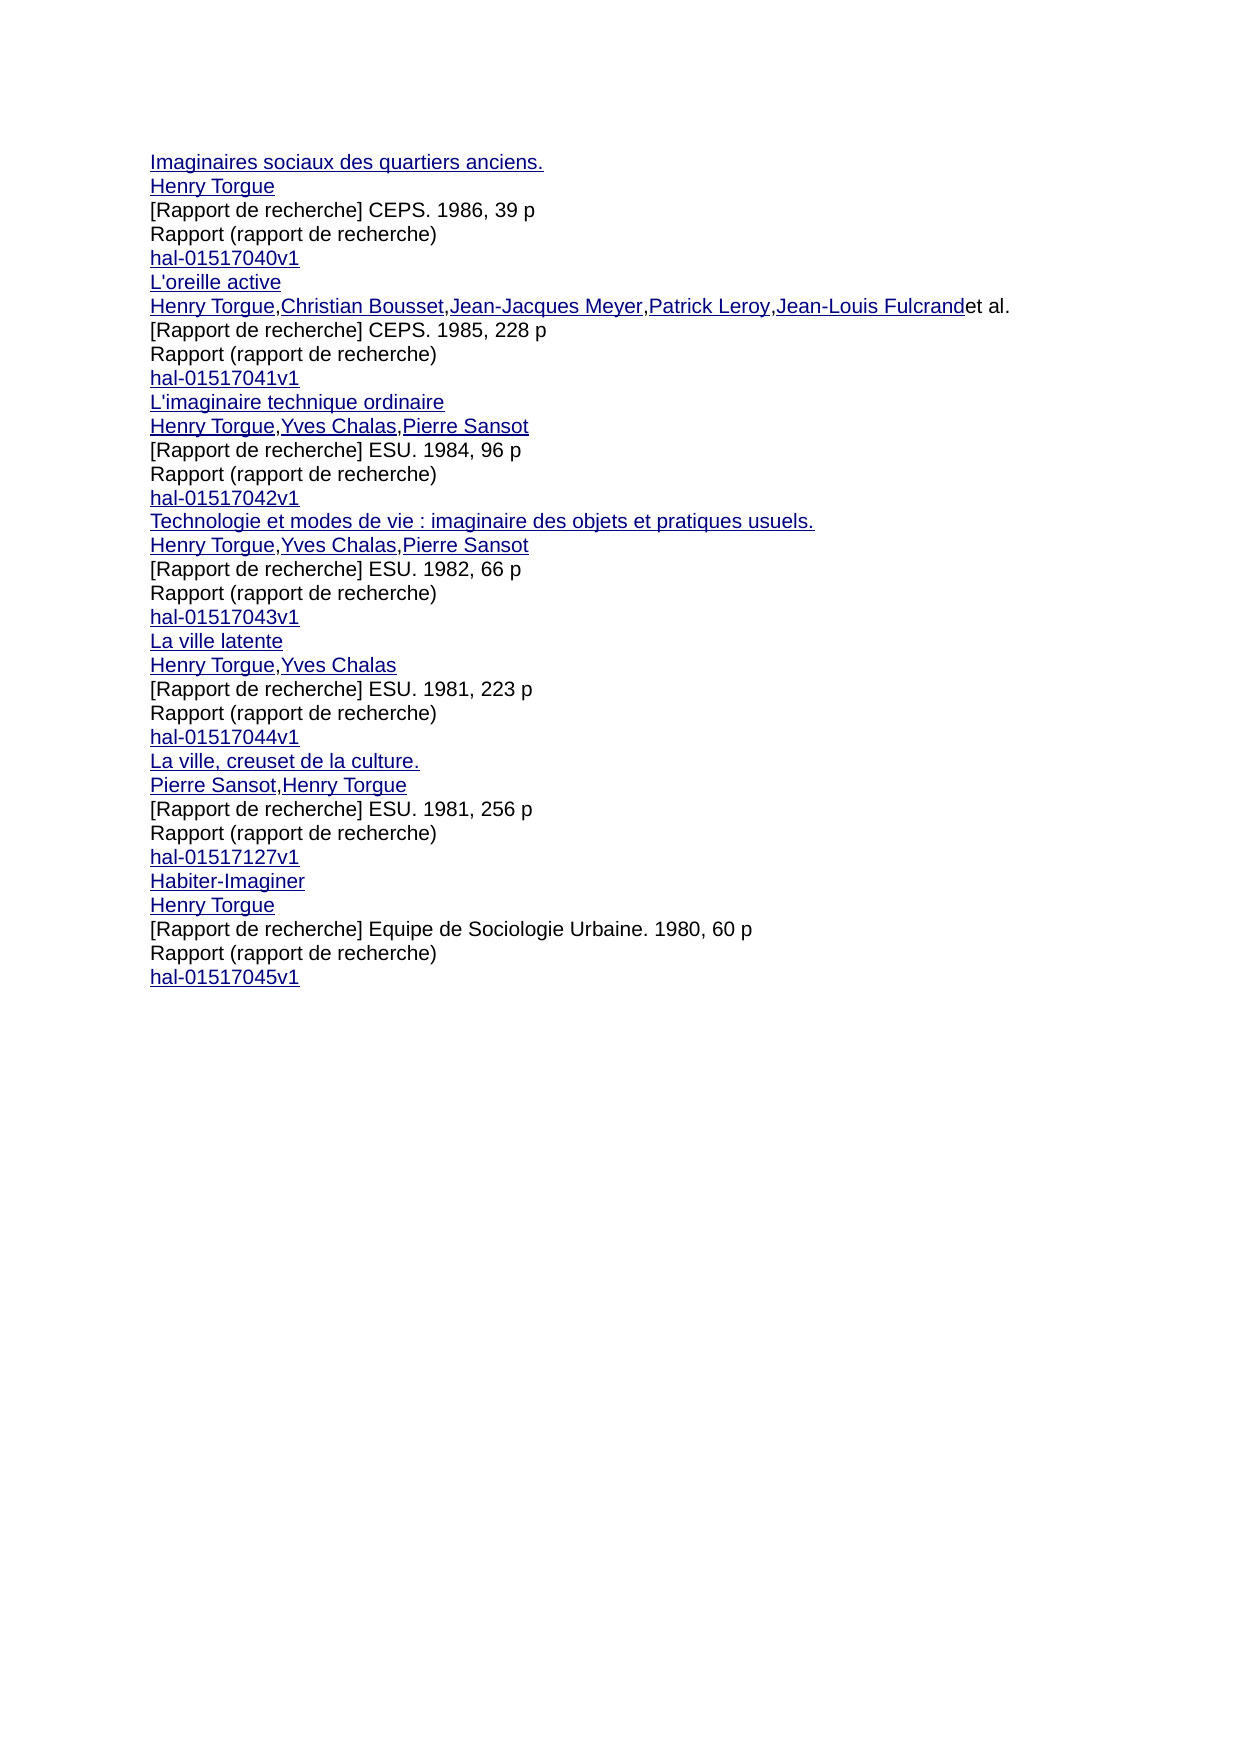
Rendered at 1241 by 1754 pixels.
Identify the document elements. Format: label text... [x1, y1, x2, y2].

table_cell La ville latente Henry Torgue,Yves Chalas [Rapport de recherche] ESU. 1981, 223 p Rapport (rapport de recherche) hal-01517044v1 [150, 629, 1090, 749]
table_cell Imaginaires sociaux des quartiers anciens. Henry Torgue [Rapport de recherche] CEPS. 1986, 39 p Rapport (rapport de recherche) hal-01517040v1 [150, 150, 1090, 270]
table_cell Habiter-Imaginer Henry Torgue [Rapport de recherche] Equipe de Sociologie Urbaine. 1980, 60 p Rapport (rapport de recherche) hal-01517045v1 [150, 869, 1090, 988]
table_cell La ville, creuset de la culture. Pierre Sansot,Henry Torgue [Rapport de recherche] ESU. 1981, 256 p Rapport (rapport de recherche) hal-01517127v1 [150, 749, 1090, 869]
table_cell L'imaginaire technique ordinaire Henry Torgue,Yves Chalas,Pierre Sansot [Rapport de recherche] ESU. 1984, 96 p Rapport (rapport de recherche) hal-01517042v1 [150, 390, 1090, 509]
table_cell L'oreille active Henry Torgue,Christian Bousset,Jean-Jacques Meyer,Patrick Leroy,Jean-Louis Fulcrandet al. [Rapport de recherche] CEPS. 1985, 228 p Rapport (rapport de recherche) hal-01517041v1 [150, 270, 1090, 389]
table_cell Technologie et modes de vie : imaginaire des objets et pratiques usuels. Henry Torgue,Yves Chalas,Pierre Sansot [Rapport de recherche] ESU. 1982, 66 p Rapport (rapport de recherche) hal-01517043v1 [150, 509, 1090, 629]
